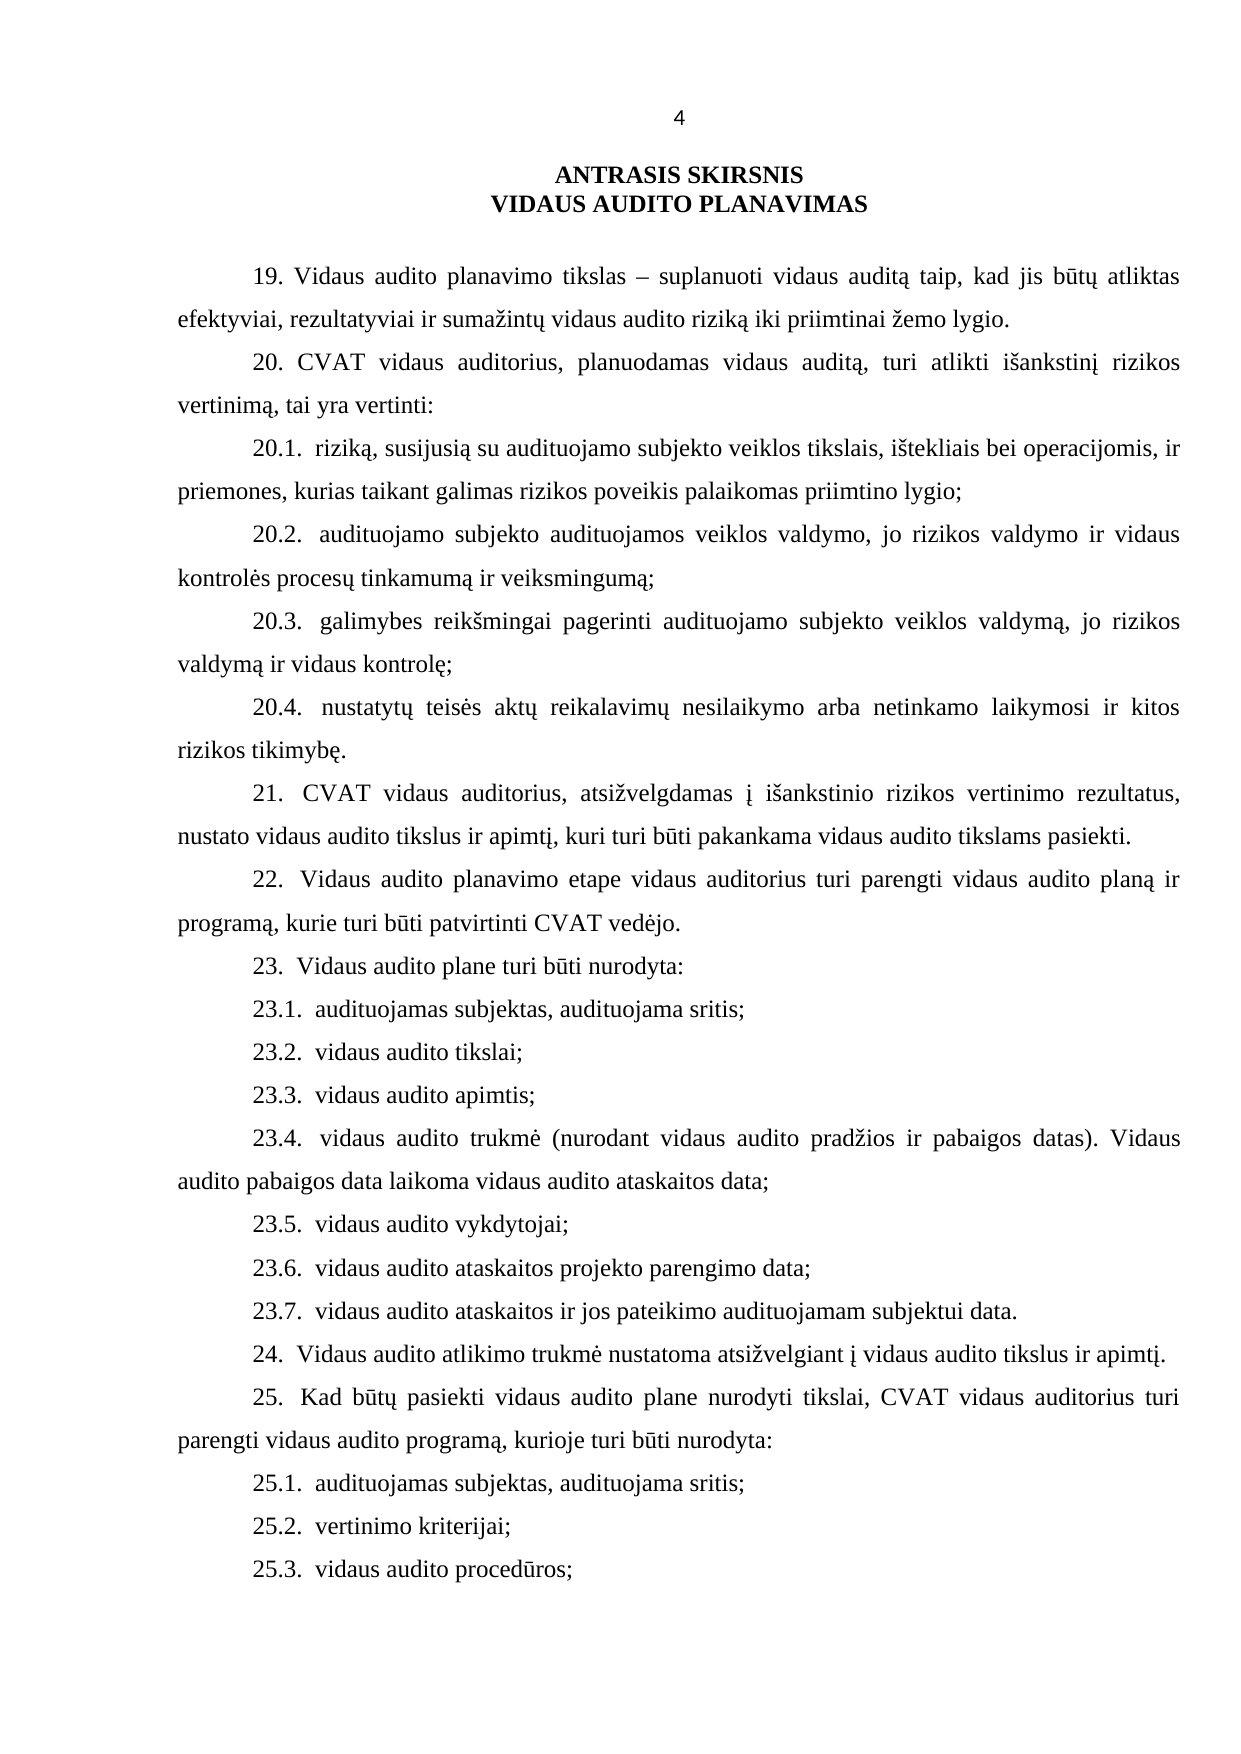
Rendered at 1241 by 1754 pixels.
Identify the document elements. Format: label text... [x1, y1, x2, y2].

text 21. CVAT vidaus auditorius, atsižvelgdamas į išankstinio rizikos vertinimo rezultatus, nustato vidaus audito tikslus ir apimtį, kuri turi būti pakankama vidaus audito tikslams pasiekti. [177, 778, 1181, 850]
text 20.2. audituojamo subjekto audituojamos veiklos valdymo, jo rizikos valdymo ir vidaus kontrolės procesų tinkamumą ir veiksmingumą; [177, 519, 1181, 591]
text 20. CVAT vidaus auditorius, planuodamas vidaus auditą, turi atlikti išankstinį rizikos vertinimą, tai yra vertinti: [177, 347, 1181, 419]
text 25.3. vidaus audito procedūros; [177, 1554, 1181, 1583]
text ANTRASIS SKIRSNIS [177, 160, 1181, 189]
text 23.3. vidaus audito apimtis; [177, 1080, 1181, 1109]
text 19. Vidaus audito planavimo tikslas – suplanuoti vidaus auditą taip, kad jis būtų atliktas efektyviai, rezultatyviai ir sumažintų vidaus audito riziką iki priimtinai žemo lygio. [177, 261, 1181, 333]
text 23.6. vidaus audito ataskaitos projekto parengimo data; [177, 1253, 1181, 1281]
text 23. Vidaus audito plane turi būti nurodyta: [177, 951, 1181, 979]
text 22. Vidaus audito planavimo etape vidaus auditorius turi parengti vidaus audito planą ir programą, kurie turi būti patvirtinti CVAT vedėjo. [177, 864, 1181, 936]
text 23.4. vidaus audito trukmė (nurodant vidaus audito pradžios ir pabaigos datas). Vidaus audito pabaigos data laikoma vidaus audito ataskaitos data; [177, 1123, 1181, 1195]
text 25. Kad būtų pasiekti vidaus audito plane nurodyti tikslai, CVAT vidaus auditorius turi parengti vidaus audito programą, kurioje turi būti nurodyta: [177, 1382, 1181, 1454]
text 25.1. audituojamas subjektas, audituojama sritis; [177, 1468, 1181, 1497]
text 20.3. galimybes reikšmingai pagerinti audituojamo subjekto veiklos valdymą, jo rizikos valdymą ir vidaus kontrolę; [177, 606, 1181, 678]
text 25.2. vertinimo kriterijai; [177, 1511, 1181, 1540]
text 20.4. nustatytų teisės aktų reikalavimų nesilaikymo arba netinkamo laikymosi ir kitos rizikos tikimybę. [177, 692, 1181, 764]
text 24. Vidaus audito atlikimo trukmė nustatoma atsižvelgiant į vidaus audito tikslus ir apimtį. [177, 1339, 1181, 1368]
text VIDAUS AUDITO PLANAVIMAS [177, 189, 1181, 218]
text 20.1. riziką, susijusią su audituojamo subjekto veiklos tikslais, ištekliais bei operacijomis, ir priemones, kurias taikant galimas rizikos poveikis palaikomas priimtino lygio; [177, 433, 1181, 505]
text 23.2. vidaus audito tikslai; [177, 1037, 1181, 1066]
text 23.7. vidaus audito ataskaitos ir jos pateikimo audituojamam subjektui data. [177, 1296, 1181, 1324]
text 23.5. vidaus audito vykdytojai; [177, 1209, 1181, 1238]
text 23.1. audituojamas subjektas, audituojama sritis; [177, 994, 1181, 1023]
